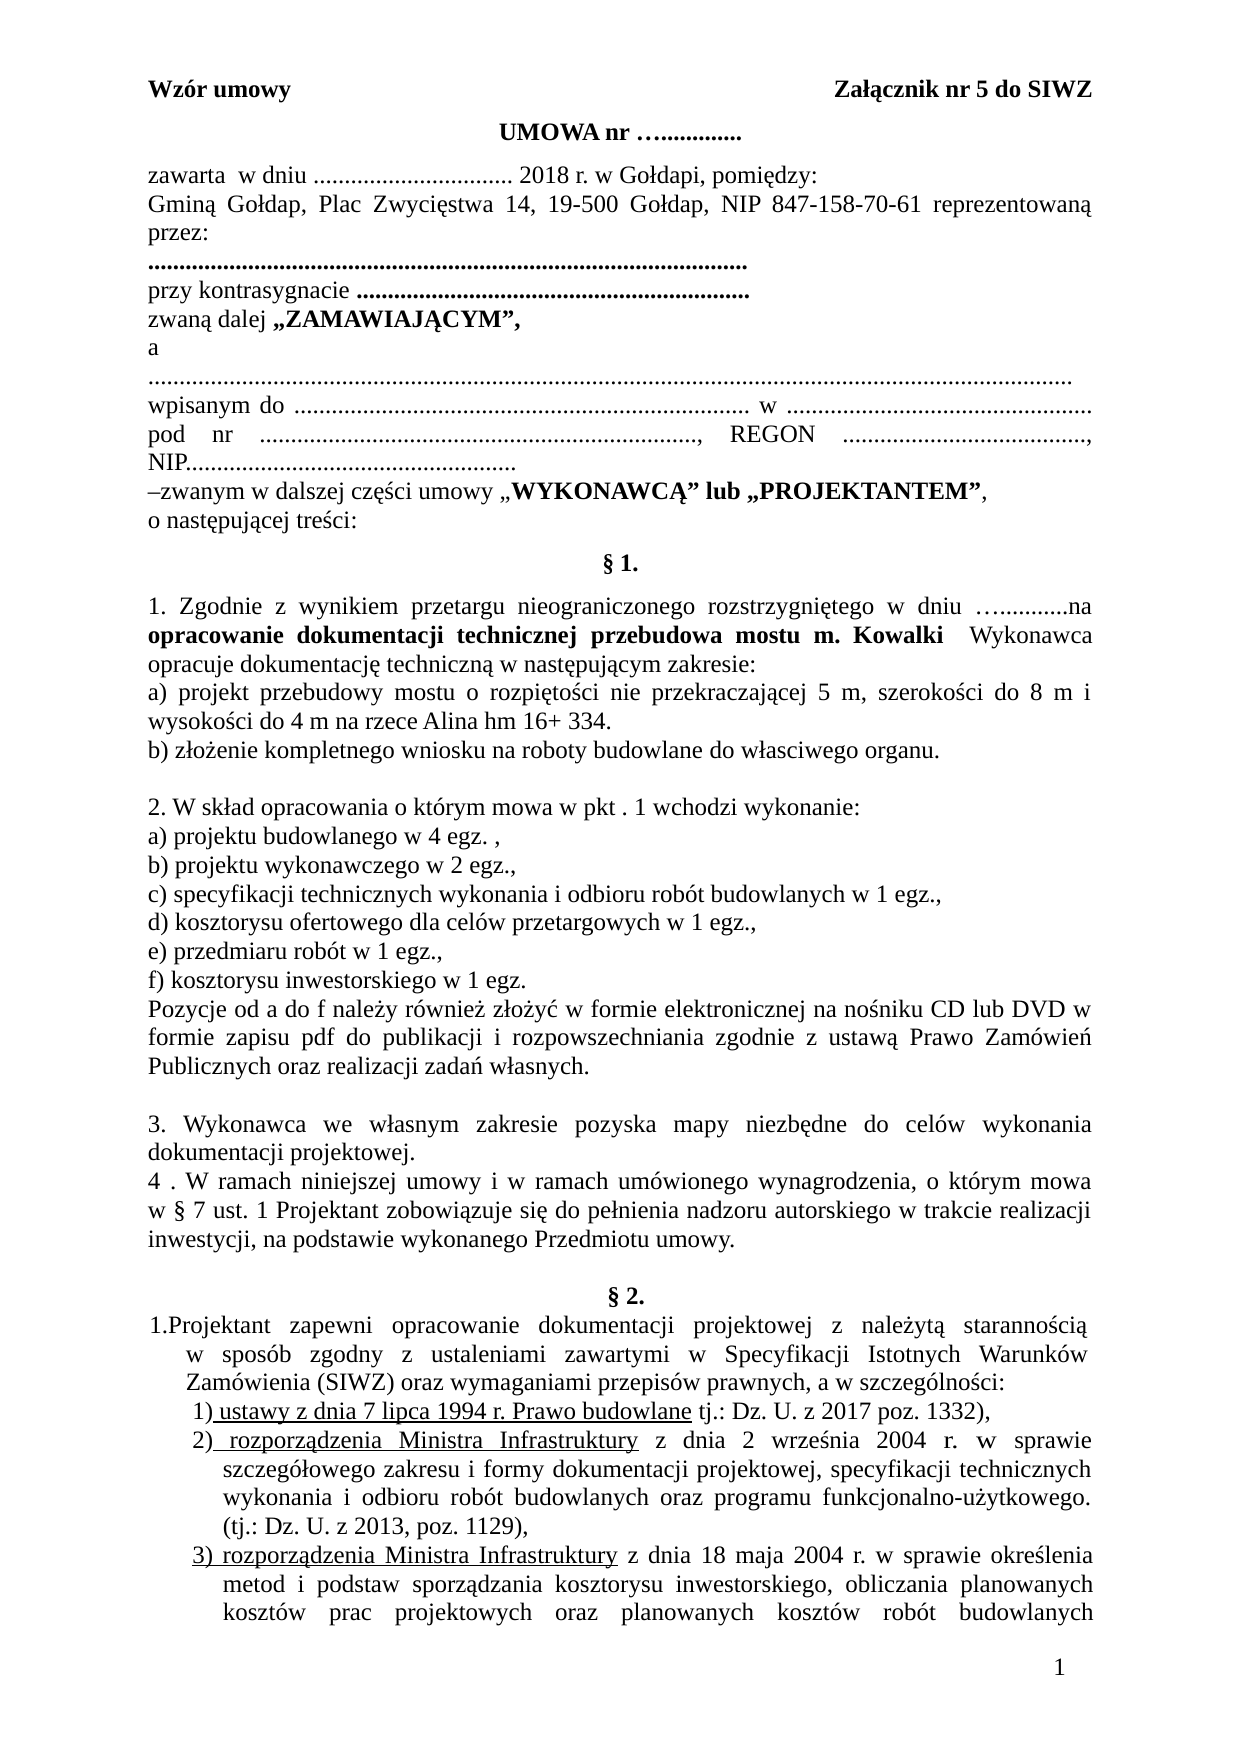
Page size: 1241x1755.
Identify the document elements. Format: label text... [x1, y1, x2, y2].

text o następującej treści: [148, 505, 1093, 534]
text b) złożenie kompletnego wniosku na roboty budowlane do własciwego organu. [148, 735, 1093, 764]
text 2. W skład opracowania o którym mowa w pkt . 1 wchodzi wykonanie: [148, 792, 1093, 821]
text § 1. [148, 548, 1093, 577]
text b) projektu wykonawczego w 2 egz., [148, 850, 1093, 879]
text § 2. [607, 1281, 1093, 1310]
text .................................................................................................................................................... wpisanym do ......................................................................... w ................................................. pod nr ......................................................................, REGON ......................................., NIP..................................................... –zwanym w dalszej części umowy „WYKONAWCĄ” lub „PROJEKTANTEM”, [148, 361, 1093, 505]
text c) specyfikacji technicznych wykonania i odbioru robót budowlanych w 1 egz., [148, 879, 1093, 907]
text 3) rozporządzenia Ministra Infrastruktury z dnia 18 maja 2004 r. w sprawie określenia metod i podstaw sporządzania kosztorysu inwestorskiego, obliczania planowanych kosztów prac projektowych oraz planowanych kosztów robót budowlanych [192, 1540, 1094, 1626]
list Projektant zapewni opracowanie dokumentacji projektowej z należytą starannością w sposób zgodny z ustaleniami zawartymi w Specyfikacji Istotnych Warunków Zamówienia (SIWZ) oraz wymaganiami przepisów prawnych, a w szczególności: [149, 1310, 1088, 1396]
text zwaną dalej „ZAMAWIAJĄCYM”, [148, 304, 1093, 332]
text d) kosztorysu ofertowego dla celów przetargowych w 1 egz., [148, 907, 1093, 936]
text zawarta w dniu ................................ 2018 r. w Gołdapi, pomiędzy: [148, 160, 1093, 189]
text f) kosztorysu inwestorskiego w 1 egz. [148, 965, 1093, 994]
text 4 . W ramach niniejszej umowy i w ramach umówionego wynagrodzenia, o którym mowa w § 7 ust. 1 Projektant zobowiązuje się do pełnienia nadzoru autorskiego w trakcie realizacji inwestycji, na podstawie wykonanego Przedmiotu umowy. [148, 1166, 1093, 1252]
text a [148, 332, 1093, 361]
text Wzór umowy Załącznik nr 5 do SIWZ [148, 74, 1093, 102]
list ustawy z dnia 7 lipca 1994 r. Prawo budowlane tj.: Dz. U. z 2017 poz. 1332), [192, 1396, 1092, 1425]
text e) przedmiaru robót w 1 egz., [148, 936, 1093, 965]
text a) projektu budowlanego w 4 egz. , [148, 821, 1093, 850]
text a) projekt przebudowy mostu o rozpiętości nie przekraczającej 5 m, szerokości do 8 m i wysokości do 4 m na rzece Alina hm 16+ 334. [148, 677, 1093, 735]
text UMOWA nr …............. [148, 117, 1093, 146]
text 3. Wykonawca we własnym zakresie pozyska mapy niezbędne do celów wykonania dokumentacji projektowej. [148, 1109, 1093, 1166]
text Pozycje od a do f należy również złożyć w formie elektronicznej na nośniku CD lub DVD w formie zapisu pdf do publikacji i rozpowszechniania zgodnie z ustawą Prawo Zamówień Publicznych oraz realizacji zadań własnych. [148, 994, 1093, 1080]
text Gminą Gołdap, Plac Zwycięstwa 14, 19-500 Gołdap, NIP 847-158-70-61 reprezentowaną przez: [148, 189, 1093, 246]
text przy kontrasygnacie ............................................................... [148, 275, 1093, 304]
list rozporządzenia Ministra Infrastruktury z dnia 2 września 2004 r. w sprawie szczegółowego zakresu i formy dokumentacji projektowej, specyfikacji technicznych wykonania i odbioru robót budowlanych oraz programu funkcjonalno-użytkowego. (tj.: Dz. U. z 2013, poz. 1129), [192, 1425, 1092, 1540]
text 1. Zgodnie z wynikiem przetargu nieograniczonego rozstrzygniętego w dniu …...........na opracowanie dokumentacji technicznej przebudowa mostu m. Kowalki Wykonawca opracuje dokumentację techniczną w następującym zakresie: [148, 591, 1093, 677]
text ................................................................................................ [148, 246, 1093, 275]
